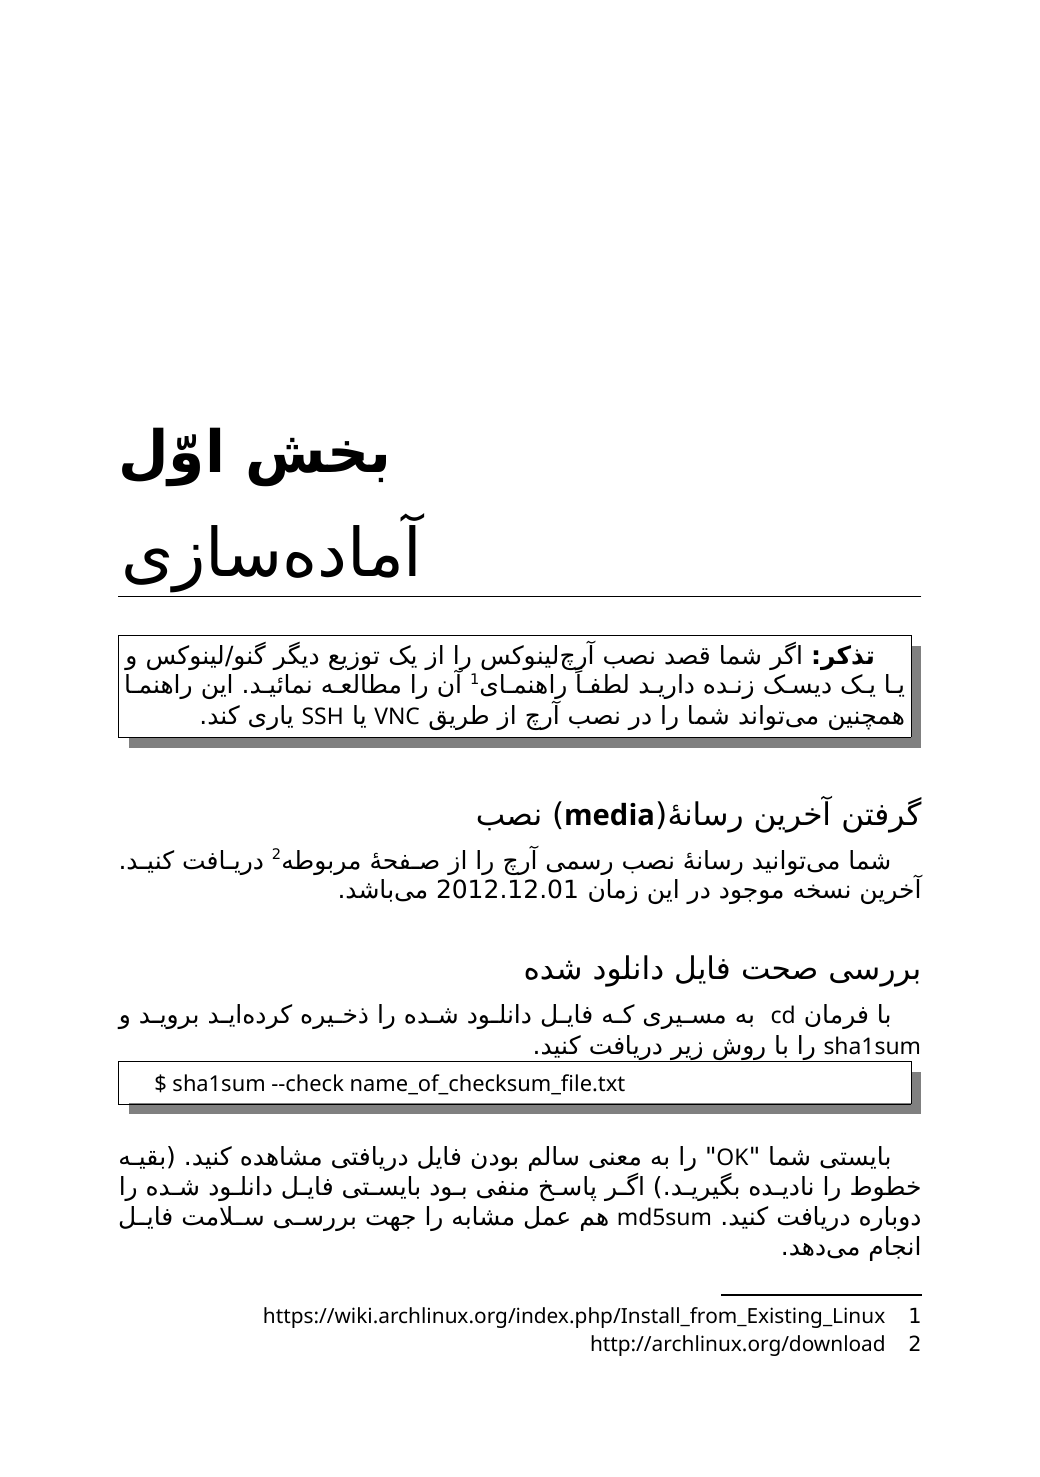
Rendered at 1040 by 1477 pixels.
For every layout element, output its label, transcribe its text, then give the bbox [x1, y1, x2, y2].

text با فرمان cd به مسیری که فایل دانلود شده را ذخیره کرده‌اید بروید و sha1sum را با روش زیر دریافت کنید. [118, 999, 921, 1061]
subtitle گرفتن آخرین رسانهٔ(media) نصب [118, 794, 921, 834]
table_header تذکر: اگر شما قصد نصب آرچ‌لینوکس را از یک توزیع دیگر گنو/لینوکس و یا یک دیسک زنده دارید لطفاً راهنمای آن را مطالعه نمائید. این راهنما همچنین می‌تواند شما را در نصب آرچ از طریق VNC یا SSH یاری کند. [119, 636, 911, 737]
text http://archlinux.org/download [118, 1329, 921, 1358]
subtitle آماده‌سازی [118, 512, 921, 596]
text شما می‌توانید رسانهٔ نصب رسمی آرچ را از صفحهٔ مربوطه دریافت کنید. آخرین نسخه موجود در این زمان 2012.12.01 می‌باشد. [118, 846, 921, 904]
subtitle بررسی صحت فایل دانلود شده [118, 951, 921, 987]
text بایستی شما "OK" را به معنی سالم بودن فایل دریافتی مشاهده کنید. (بقیه خطوط را نادیده بگیرید.) اگر پاسخ منفی بود بایستی فایل دانلود شده را دوباره دریافت کنید. md5sum هم عمل مشابه را جهت بررسی سلامت فایل انجام می‌دهد. [118, 1141, 921, 1262]
text بخش اوّل [118, 418, 921, 486]
table_header $ sha1sum --check name_of_checksum_file.txt [119, 1062, 911, 1103]
